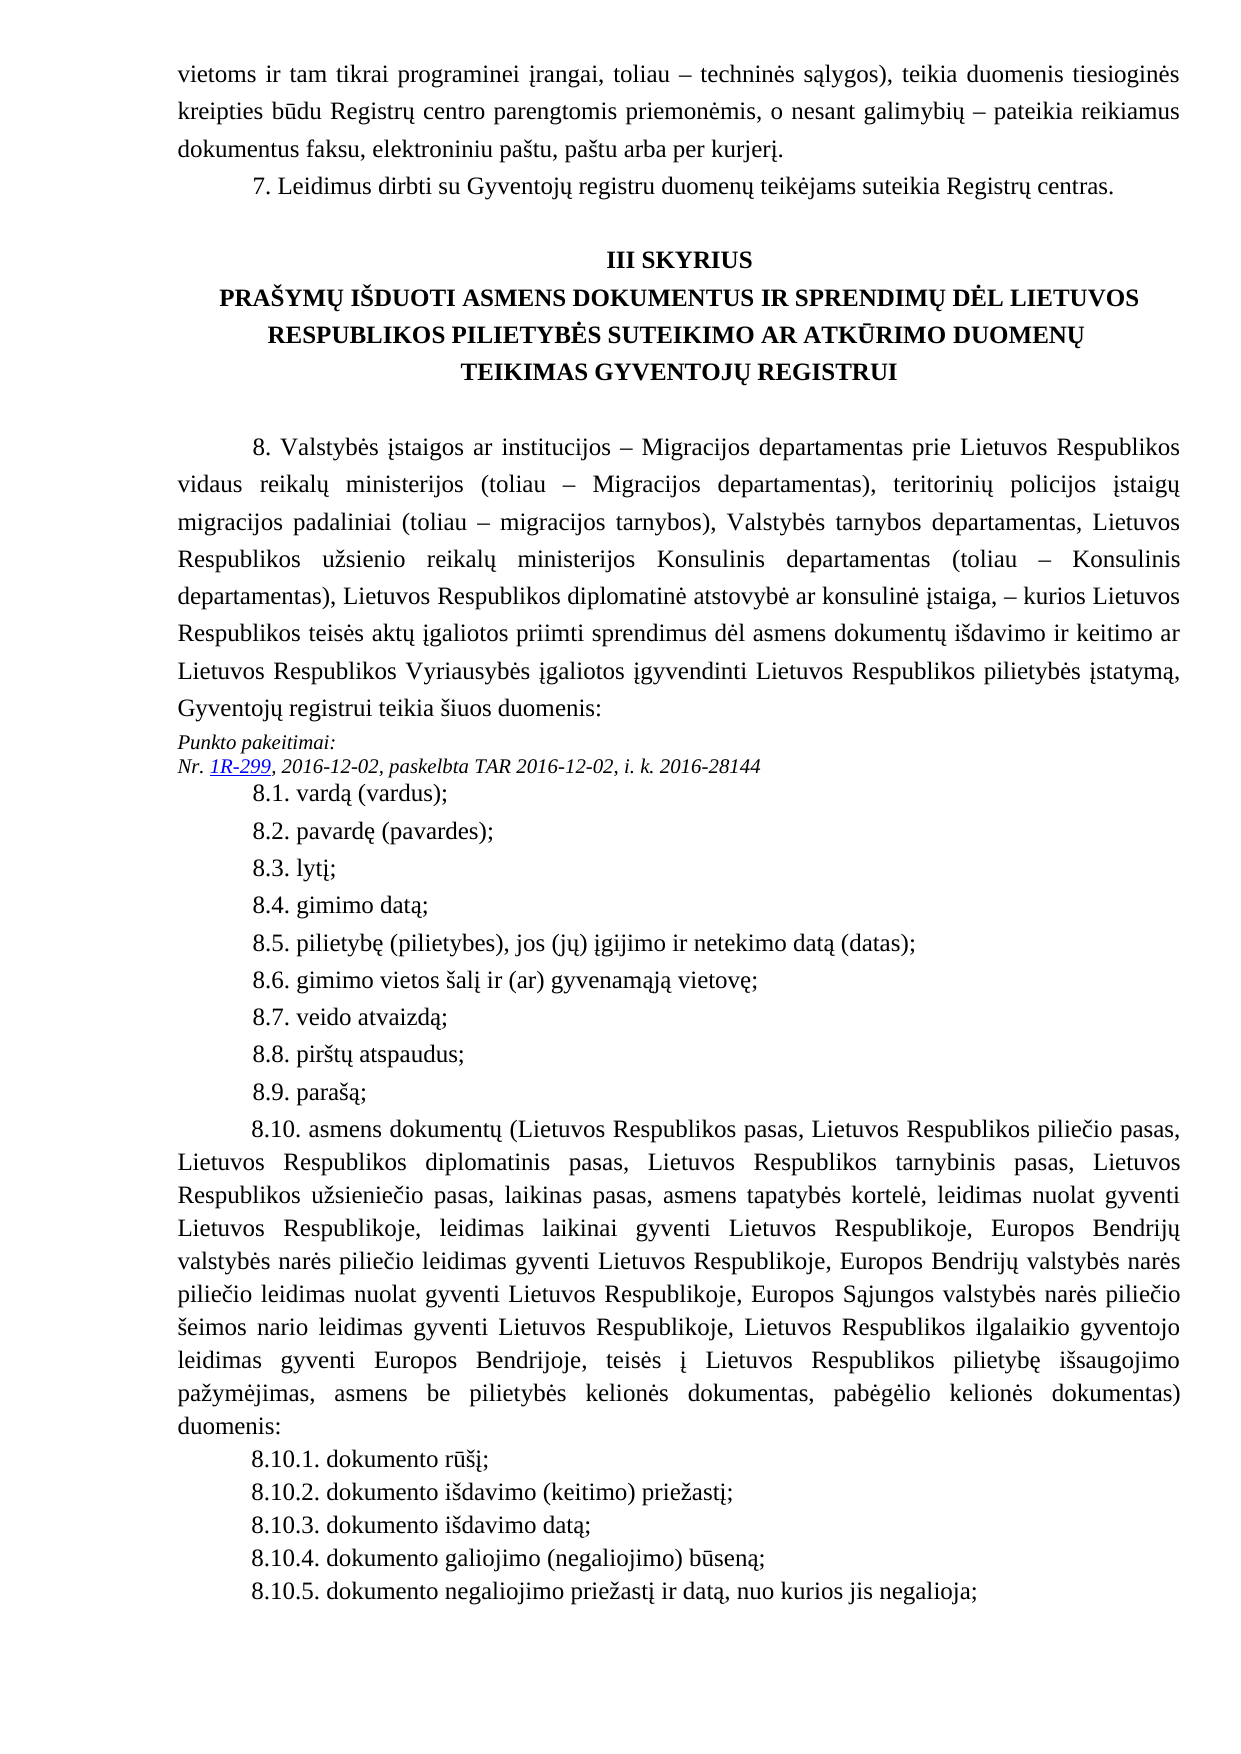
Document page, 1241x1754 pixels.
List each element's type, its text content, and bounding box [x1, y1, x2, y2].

text 8.4. gimimo datą; [177, 890, 1181, 919]
text Punkto pakeitimai: [177, 730, 1181, 754]
text 8.9. parašą; [177, 1077, 1181, 1106]
text 8.8. pirštų atspaudus; [177, 1039, 1181, 1068]
text III SKYRIUS [177, 246, 1181, 274]
text 8.10.2. dokumento išdavimo (keitimo) priežastį; [177, 1477, 1181, 1506]
text 8.2. pavardę (pavardes); [177, 816, 1181, 844]
text 8.6. gimimo vietos šalį ir (ar) gyvenamąją vietovę; [177, 965, 1181, 994]
text 8.10.3. dokumento išdavimo datą; [177, 1510, 1181, 1539]
text TEIKIMAS GYVENTOJŲ REGISTRUI [177, 357, 1181, 386]
text PRAŠYMŲ IŠDUOTI ASMENS DOKUMENTUS IR SPRENDIMŲ DĖL LIETUVOS RESPUBLIKOS PILIETYBĖS SUTEIKIMO AR ATKŪRIMO DUOMENŲ [177, 283, 1181, 349]
text 8.3. lytį; [177, 853, 1181, 882]
text 8.7. veido atvaizdą; [177, 1002, 1181, 1031]
text Nr. 1R-299, 2016-12-02, paskelbta TAR 2016-12-02, i. k. 2016-28144 [177, 754, 1181, 778]
text 8.10.1. dokumento rūšį; [177, 1444, 1181, 1473]
text 8.5. pilietybę (pilietybes), jos (jų) įgijimo ir netekimo datą (datas); [177, 928, 1181, 956]
text 8.1. vardą (vardus); [177, 778, 1181, 807]
text 8. Valstybės įstaigos ar institucijos – Migracijos departamentas prie Lietuvos Respublikos vidaus reikalų ministerijos (toliau – Migracijos departamentas), teritorinių policijos įstaigų migracijos padaliniai (toliau – migracijos tarnybos), Valstybės tarnybos departamentas, Lietuvos Respublikos užsienio reikalų ministerijos Konsulinis departamentas (toliau – Konsulinis departamentas), Lietuvos Respublikos diplomatinė atstovybė ar konsulinė įstaiga, – kurios Lietuvos Respublikos teisės aktų įgaliotos priimti sprendimus dėl asmens dokumentų išdavimo ir keitimo ar Lietuvos Respublikos Vyriausybės įgaliotos įgyvendinti Lietuvos Respublikos pilietybės įstatymą, Gyventojų registrui teikia šiuos duomenis: [177, 432, 1181, 722]
text vietoms ir tam tikrai programinei įrangai, toliau – techninės sąlygos), teikia duomenis tiesioginės kreipties būdu Registrų centro parengtomis priemonėmis, o nesant galimybių – pateikia reikiamus dokumentus faksu, elektroniniu paštu, paštu arba per kurjerį. [177, 59, 1181, 162]
text 7. Leidimus dirbti su Gyventojų registru duomenų teikėjams suteikia Registrų centras. [177, 171, 1181, 200]
text 8.10. asmens dokumentų (Lietuvos Respublikos pasas, Lietuvos Respublikos piliečio pasas, Lietuvos Respublikos diplomatinis pasas, Lietuvos Respublikos tarnybinis pasas, Lietuvos Respublikos užsieniečio pasas, laikinas pasas, asmens tapatybės kortelė, leidimas nuolat gyventi Lietuvos Respublikoje, leidimas laikinai gyventi Lietuvos Respublikoje, Europos Bendrijų valstybės narės piliečio leidimas gyventi Lietuvos Respublikoje, Europos Bendrijų valstybės narės piliečio leidimas nuolat gyventi Lietuvos Respublikoje, Europos Sąjungos valstybės narės piliečio šeimos nario leidimas gyventi Lietuvos Respublikoje, Lietuvos Respublikos ilgalaikio gyventojo leidimas gyventi Europos Bendrijoje, teisės į Lietuvos Respublikos pilietybę išsaugojimo pažymėjimas, asmens be pilietybės kelionės dokumentas, pabėgėlio kelionės dokumentas) duomenis: [177, 1114, 1181, 1440]
text 8.10.4. dokumento galiojimo (negaliojimo) būseną; [177, 1543, 1181, 1572]
text 8.10.5. dokumento negaliojimo priežastį ir datą, nuo kurios jis negalioja; [177, 1576, 1181, 1605]
